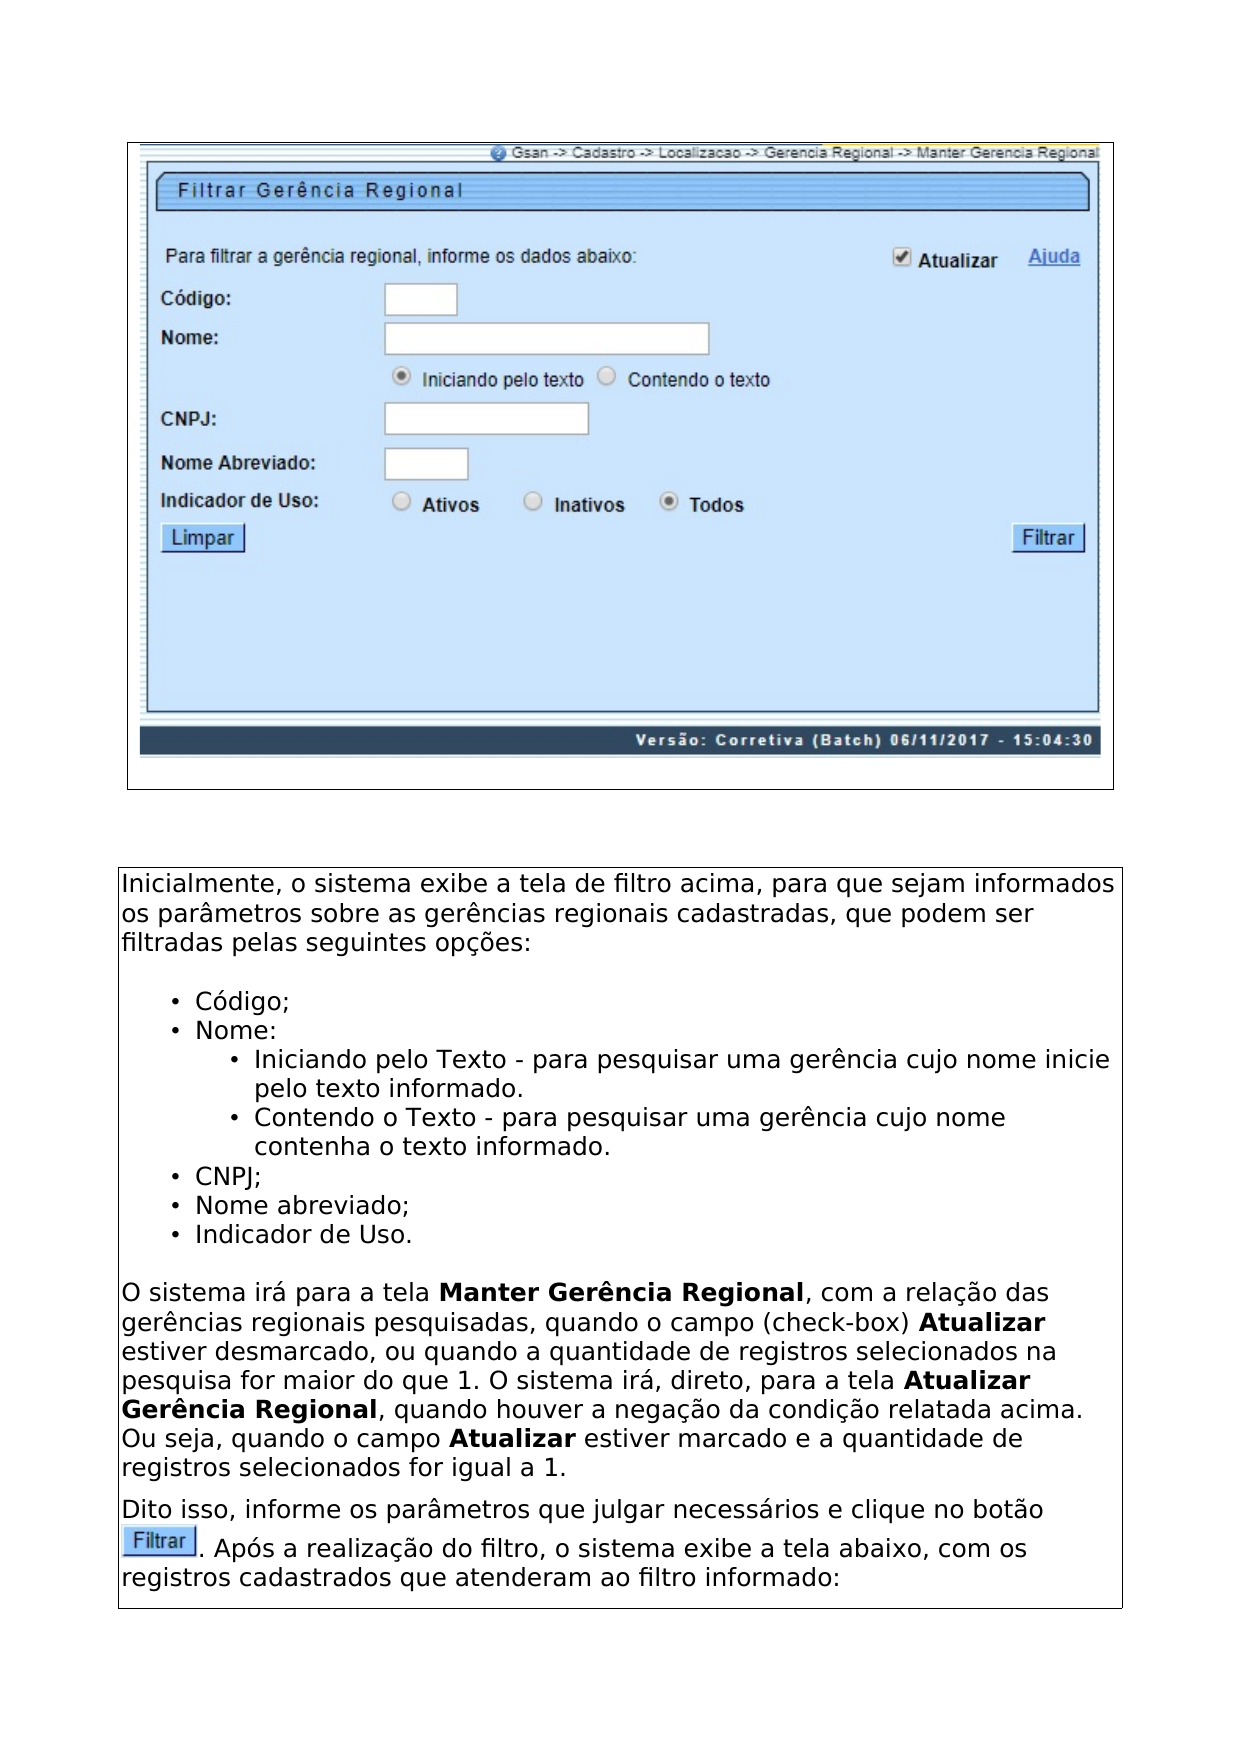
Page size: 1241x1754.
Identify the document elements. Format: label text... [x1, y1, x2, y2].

picture [139, 144, 1101, 758]
picture [121, 1524, 198, 1558]
table_header [128, 143, 1113, 789]
table_header Inicialmente, o sistema exibe a tela de filtro acima, para que sejam informados os parâmetros sobre as gerências regionais cadastradas, que podem ser filtradas pelas seguintes opções: Código; Nome: Iniciando pelo Texto - para pesquisar uma gerência cujo nome inicie pelo texto informado. Contendo o Texto - para pesquisar uma gerência cujo nome contenha o texto informado. CNPJ; Nome abreviado; Indicador de Uso. O sistema irá para a tela Manter Gerência Regional, com a relação das gerências regionais pesquisadas, quando o campo (check-box) Atualizar estiver desmarcado, ou quando a quantidade de registros selecionados na pesquisa for maior do que 1. O sistema irá, direto, para a tela Atualizar Gerência Regional, quando houver a negação da condição relatada acima. Ou seja, quando o campo Atualizar estiver marcado e a quantidade de registros selecionados for igual a 1. Dito isso, informe os parâmetros que julgar necessários e clique no botão . Após a realização do filtro, o sistema exibe a tela abaixo, com os registros cadastrados que atenderam ao filtro informado: [119, 868, 1122, 1608]
